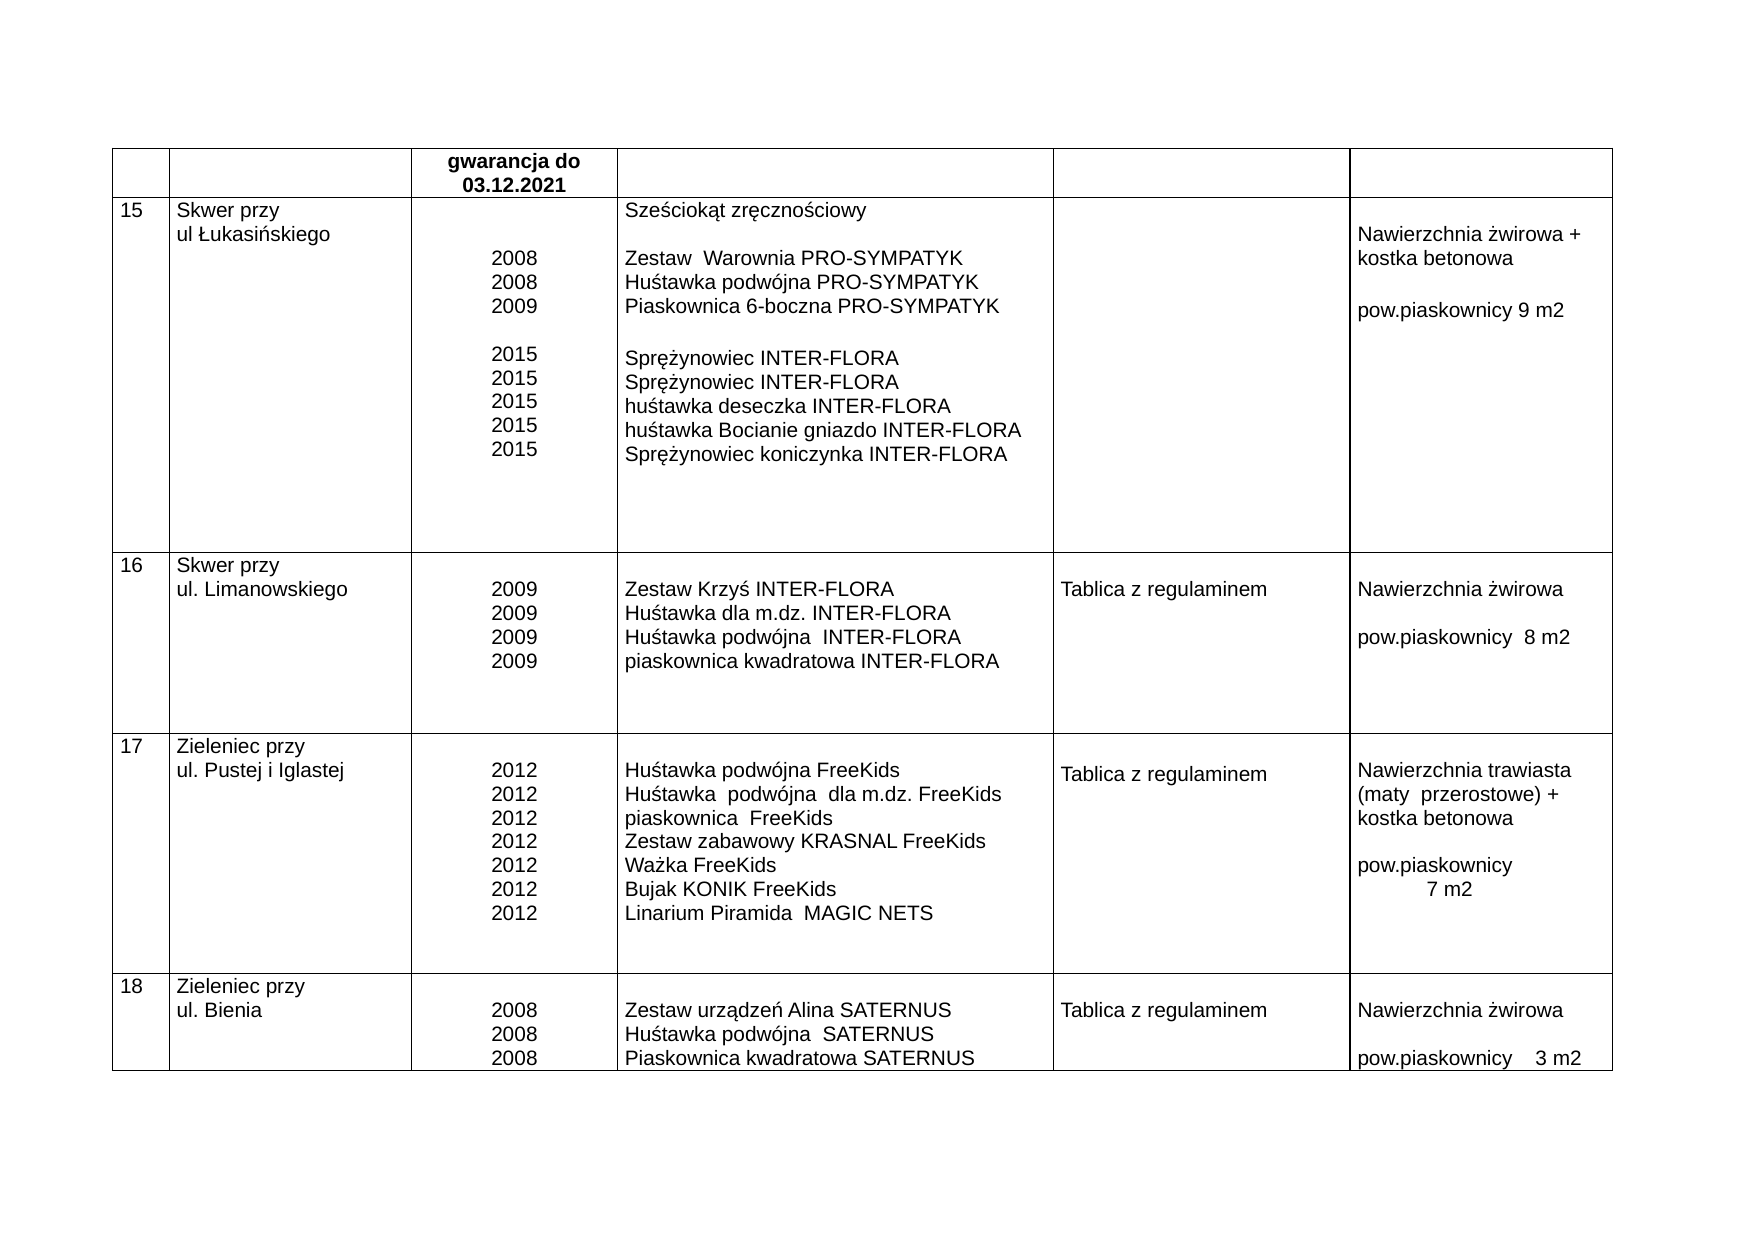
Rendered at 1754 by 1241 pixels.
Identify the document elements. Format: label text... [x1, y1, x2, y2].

table_cell Skwer przy ul. Limanowskiego [170, 553, 411, 732]
table_cell 2012 2012 2012 2012 2012 2012 2012 [412, 734, 617, 973]
table_cell 17 [113, 734, 169, 973]
table_cell Zestaw urządzeń Alina SATERNUS Huśtawka podwójna SATERNUS Piaskownica kwadratowa SATERNUS [618, 974, 1053, 1070]
table_cell Zieleniec przy ul. Bienia [170, 974, 411, 1070]
table_cell 2009 2009 2009 2009 [412, 553, 617, 732]
table_cell Nawierzchnia żwirowa pow.piaskownicy 3 m2 [1351, 974, 1612, 1070]
table_cell 2008 2008 2009 2015 2015 2015 2015 2015 [412, 198, 617, 552]
table_cell [618, 149, 1053, 197]
table_cell 16 [113, 553, 169, 732]
table_cell Nawierzchnia żwirowa pow.piaskownicy 8 m2 [1351, 553, 1612, 732]
table_cell Zieleniec przy ul. Pustej i Iglastej [170, 734, 411, 973]
table_cell Tablica z regulaminem [1054, 734, 1349, 973]
table_cell Tablica z regulaminem [1054, 553, 1349, 732]
table_cell Zestaw Krzyś INTER-FLORA Huśtawka dla m.dz. INTER-FLORA Huśtawka podwójna INTER-FLORA piaskownica kwadratowa INTER-FLORA [618, 553, 1053, 732]
table_cell [170, 149, 411, 197]
table_cell Nawierzchnia trawiasta (maty przerostowe) + kostka betonowa pow.piaskownicy 7 m2 [1351, 734, 1612, 973]
table_cell [1054, 198, 1349, 552]
table_cell [1351, 149, 1612, 197]
table_cell Huśtawka podwójna FreeKids Huśtawka podwójna dla m.dz. FreeKids piaskownica FreeKids Zestaw zabawowy KRASNAL FreeKids Ważka FreeKids Bujak KONIK FreeKids Linarium Piramida MAGIC NETS [618, 734, 1053, 973]
table_cell Sześciokąt zręcznościowy Zestaw Warownia PRO-SYMPATYK Huśtawka podwójna PRO-SYMPATYK Piaskownica 6-boczna PRO-SYMPATYK Sprężynowiec INTER-FLORA Sprężynowiec INTER-FLORA huśtawka deseczka INTER-FLORA huśtawka Bocianie gniazdo INTER-FLORA Sprężynowiec koniczynka INTER-FLORA [618, 198, 1053, 552]
table_cell [1054, 149, 1349, 197]
table_cell [113, 149, 169, 197]
table_cell Tablica z regulaminem [1054, 974, 1349, 1070]
table_cell 2008 2008 2008 [412, 974, 617, 1070]
table_cell gwarancja do 03.12.2021 [412, 149, 617, 197]
table_cell Skwer przy ul Łukasińskiego [170, 198, 411, 552]
table_cell Nawierzchnia żwirowa + kostka betonowa pow.piaskownicy 9 m2 [1351, 198, 1612, 552]
table_cell 18 [113, 974, 169, 1070]
table_cell 15 [113, 198, 169, 552]
